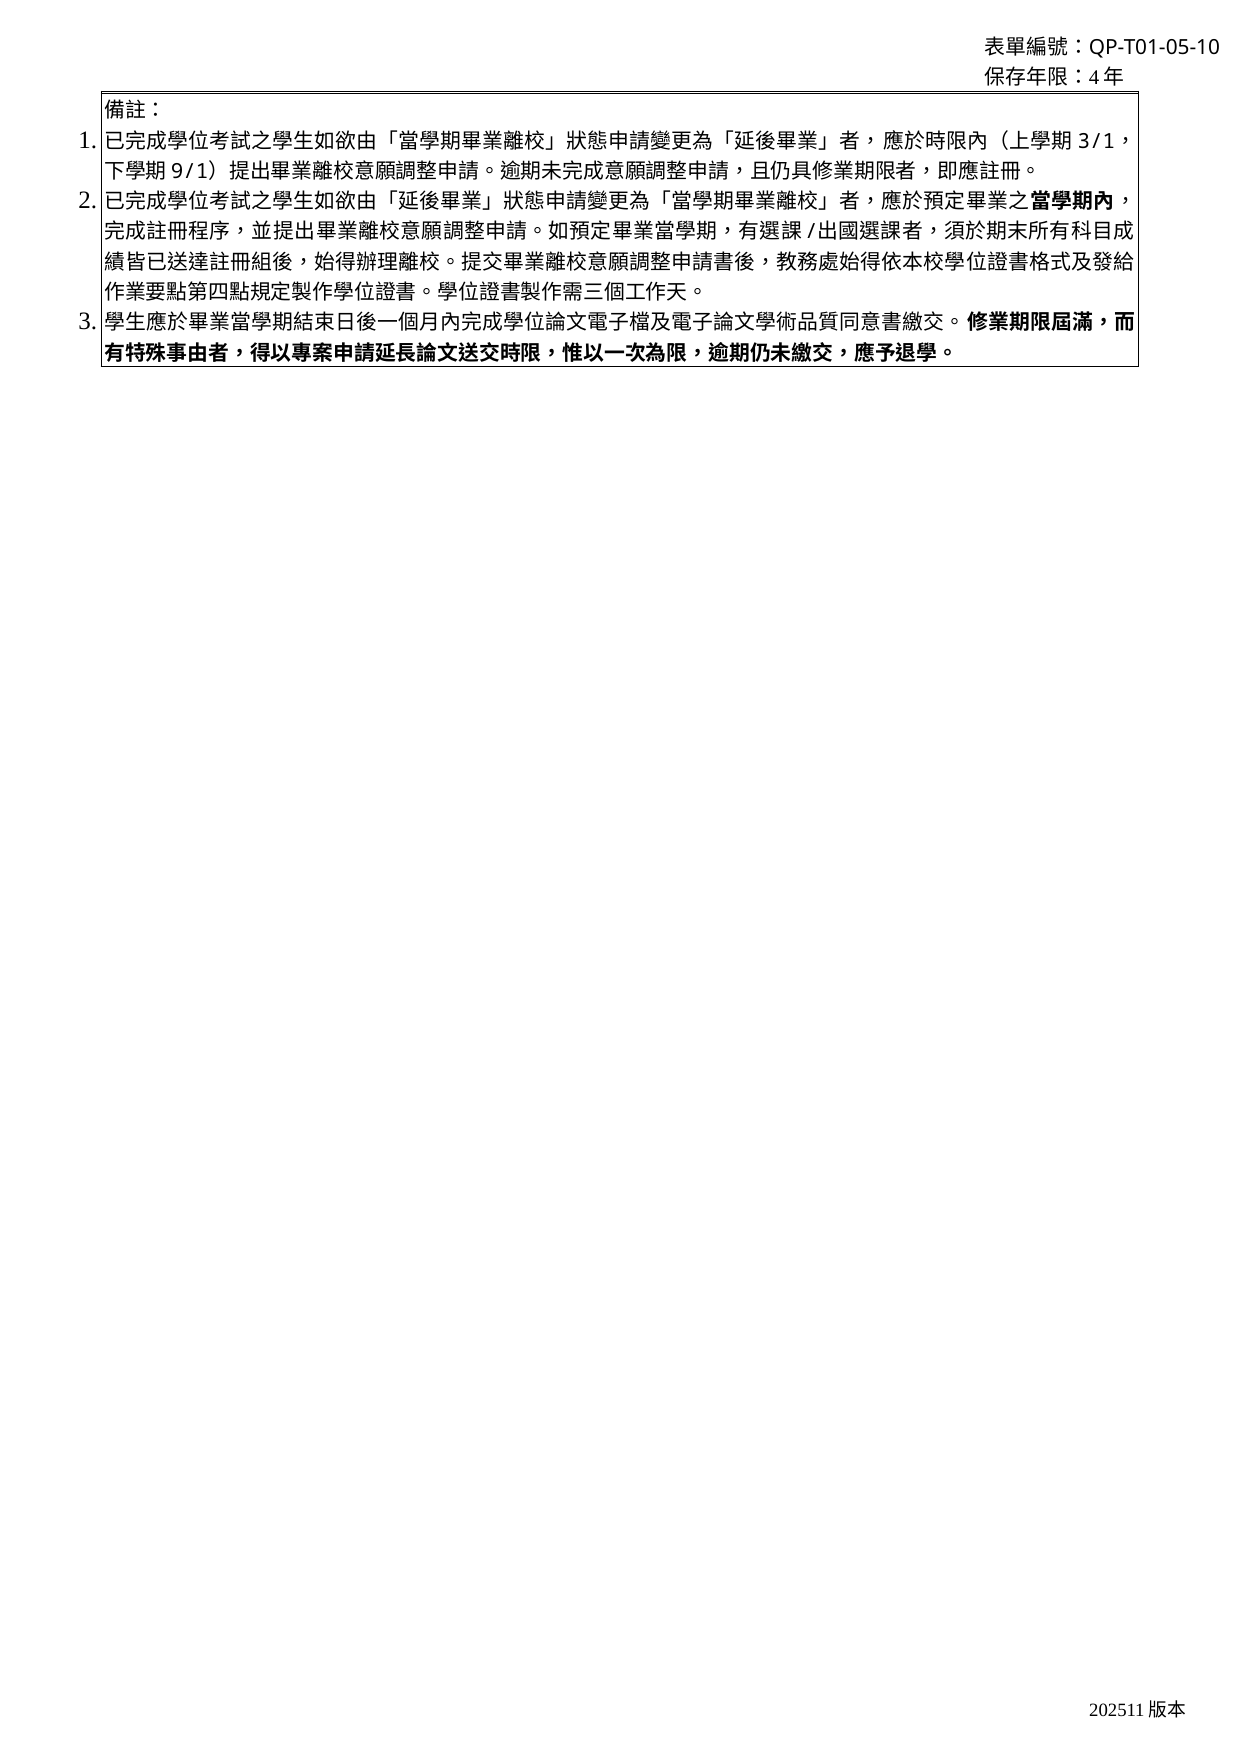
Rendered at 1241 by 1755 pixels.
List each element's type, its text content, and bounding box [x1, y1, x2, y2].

table_cell 備註： 已完成學位考試之學生如欲由「當學期畢業離校」狀態申請變更為「延後畢業」者，應於時限內（上學期3/1，下學期9/1）提出畢業離校意願調整申請。逾期未完成意願調整申請，且仍具修業期限者，即應註冊。 已完成學位考試之學生如欲由「延後畢業」狀態申請變更為「當學期畢業離校」者，應於預定畢業之當學期內，完成註冊程序，並提出畢業離校意願調整申請。如預定畢業當學期，有選課/出國選課者，須於期末所有科目成績皆已送達註冊組後，始得辦理離校。提交畢業離校意願調整申請書後，教務處始得依本校學位證書格式及發給作業要點第四點規定製作學位證書。學位證書製作需三個工作天。 學生應於畢業當學期結束日後一個月內完成學位論文電子檔及電子論文學術品質同意書繳交。修業期限屆滿，而有特殊事由者，得以專案申請延長論文送交時限，惟以一次為限，逾期仍未繳交，應予退學。 [102, 94, 1138, 366]
